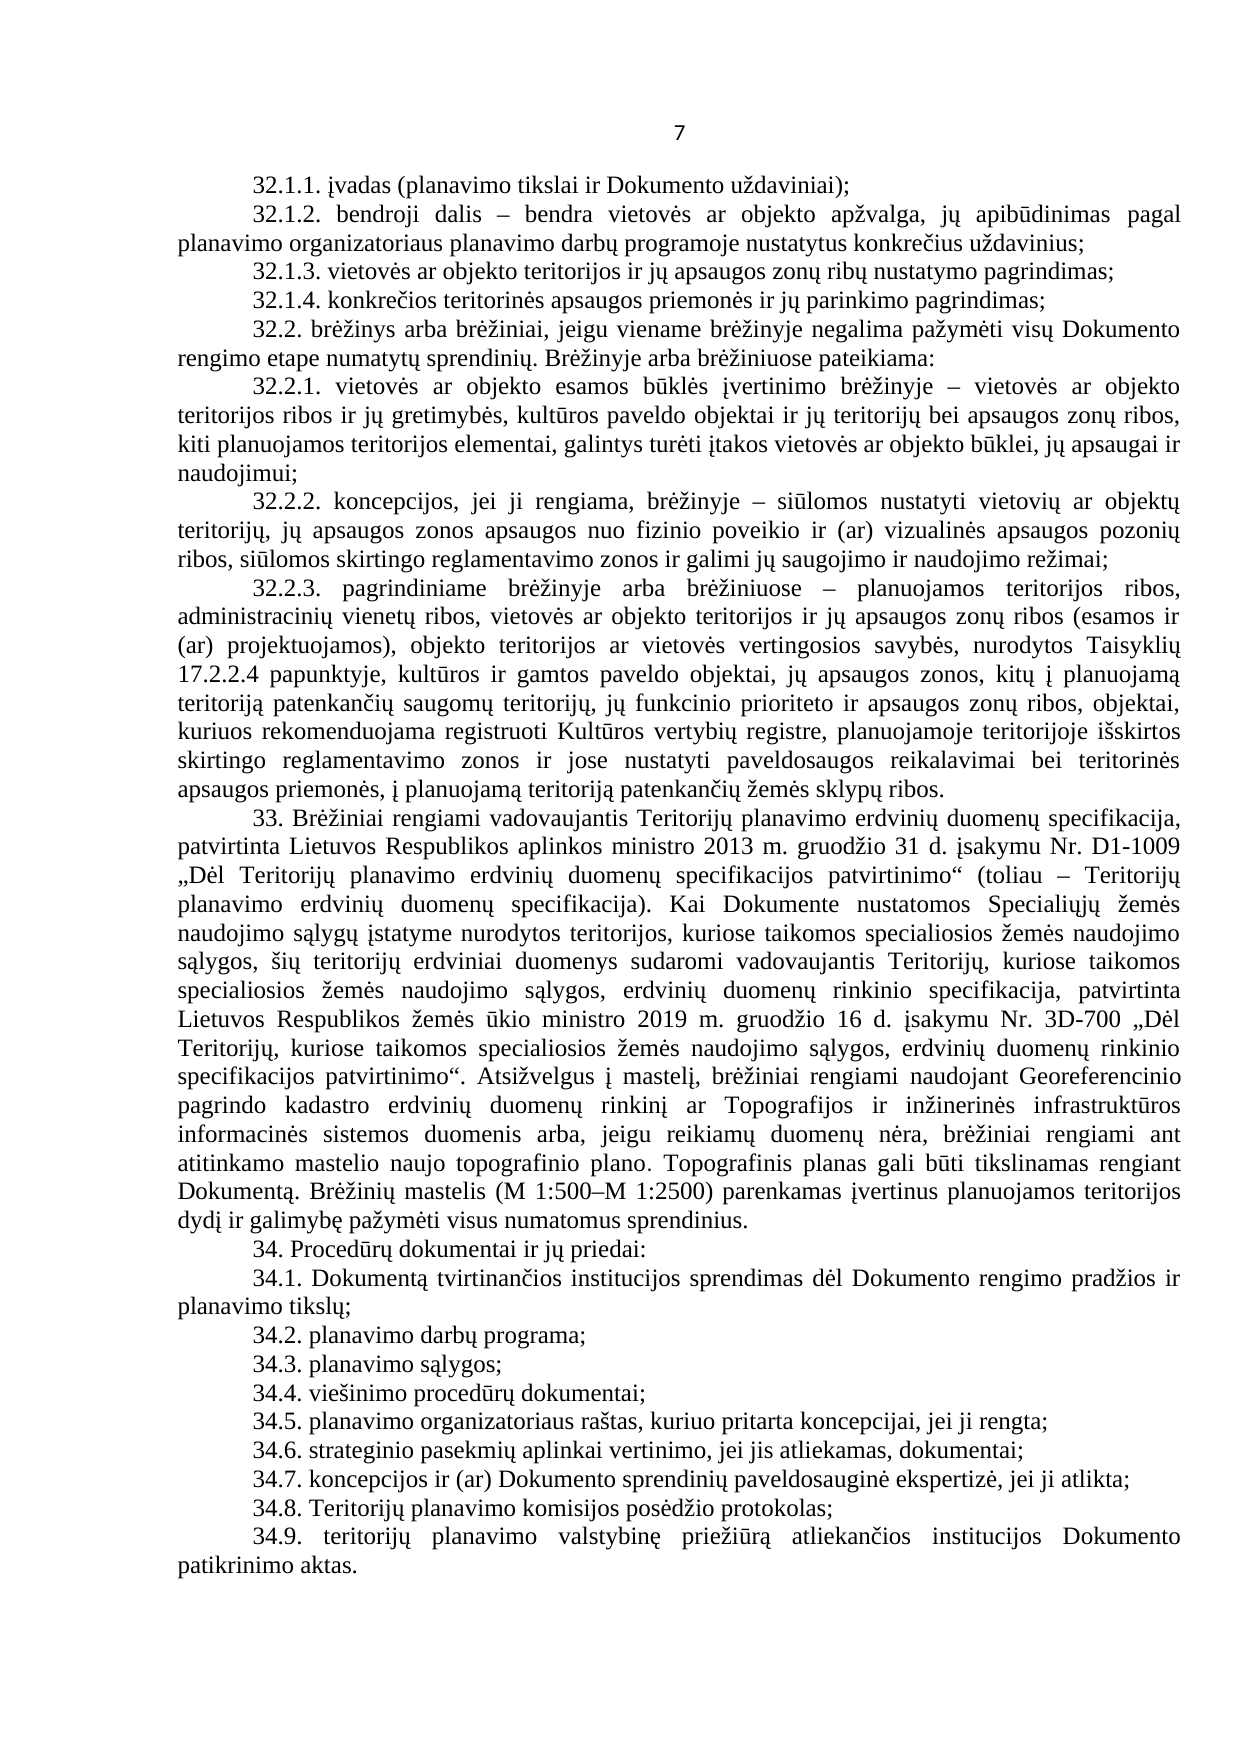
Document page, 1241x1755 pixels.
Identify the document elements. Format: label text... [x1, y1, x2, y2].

text 32.2.2. koncepcijos, jei ji rengiama, brėžinyje – siūlomos nustatyti vietovių ar objektų teritorijų, jų apsaugos zonos apsaugos nuo fizinio poveikio ir (ar) vizualinės apsaugos pozonių ribos, siūlomos skirtingo reglamentavimo zonos ir galimi jų saugojimo ir naudojimo režimai; [177, 486, 1181, 573]
text 34.5. planavimo organizatoriaus raštas, kuriuo pritarta koncepcijai, jei ji rengta; [177, 1406, 1181, 1435]
text 34.4. viešinimo procedūrų dokumentai; [177, 1378, 1181, 1406]
text 32.1.3. vietovės ar objekto teritorijos ir jų apsaugos zonų ribų nustatymo pagrindimas; [177, 256, 1181, 285]
text 34.9. teritorijų planavimo valstybinę priežiūrą atliekančios institucijos Dokumento patikrinimo aktas. [177, 1521, 1181, 1579]
text 34. Procedūrų dokumentai ir jų priedai: [177, 1234, 1181, 1263]
text 34.7. koncepcijos ir (ar) Dokumento sprendinių paveldosauginė ekspertizė, jei ji atlikta; [177, 1464, 1181, 1493]
text 32.2. brėžinys arba brėžiniai, jeigu viename brėžinyje negalima pažymėti visų Dokumento rengimo etape numatytų sprendinių. Brėžinyje arba brėžiniuose pateikiama: [177, 314, 1181, 371]
text 34.1. Dokumentą tvirtinančios institucijos sprendimas dėl Dokumento rengimo pradžios ir planavimo tikslų; [177, 1263, 1181, 1320]
text 34.2. planavimo darbų programa; [177, 1320, 1181, 1349]
text 32.1.1. įvadas (planavimo tikslai ir Dokumento uždaviniai); [177, 170, 1181, 199]
text 33. Brėžiniai rengiami vadovaujantis Teritorijų planavimo erdvinių duomenų specifikacija, patvirtinta Lietuvos Respublikos aplinkos ministro 2013 m. gruodžio 31 d. įsakymu Nr. D1-1009 „Dėl Teritorijų planavimo erdvinių duomenų specifikacijos patvirtinimo“ (toliau – Teritorijų planavimo erdvinių duomenų specifikacija). Kai Dokumente nustatomos Specialiųjų žemės naudojimo sąlygų įstatyme nurodytos teritorijos, kuriose taikomos specialiosios žemės naudojimo sąlygos, šių teritorijų erdviniai duomenys sudaromi vadovaujantis Teritorijų, kuriose taikomos specialiosios žemės naudojimo sąlygos, erdvinių duomenų rinkinio specifikacija, patvirtinta Lietuvos Respublikos žemės ūkio ministro 2019 m. gruodžio 16 d. įsakymu Nr. 3D-700 „Dėl Teritorijų, kuriose taikomos specialiosios žemės naudojimo sąlygos, erdvinių duomenų rinkinio specifikacijos patvirtinimo“. Atsižvelgus į mastelį, brėžiniai rengiami naudojant Georeferencinio pagrindo kadastro erdvinių duomenų rinkinį ar Topografijos ir inžinerinės infrastruktūros informacinės sistemos duomenis arba, jeigu reikiamų duomenų nėra, brėžiniai rengiami ant atitinkamo mastelio naujo topografinio plano. Topografinis planas gali būti tikslinamas rengiant Dokumentą. Brėžinių mastelis (M 1:500–M 1:2500) parenkamas įvertinus planuojamos teritorijos dydį ir galimybę pažymėti visus numatomus sprendinius. [177, 803, 1181, 1234]
text 34.3. planavimo sąlygos; [177, 1349, 1181, 1378]
text 32.1.4. konkrečios teritorinės apsaugos priemonės ir jų parinkimo pagrindimas; [177, 285, 1181, 314]
text 34.6. strateginio pasekmių aplinkai vertinimo, jei jis atliekamas, dokumentai; [177, 1435, 1181, 1464]
text 34.8. Teritorijų planavimo komisijos posėdžio protokolas; [177, 1493, 1181, 1521]
text 32.1.2. bendroji dalis – bendra vietovės ar objekto apžvalga, jų apibūdinimas pagal planavimo organizatoriaus planavimo darbų programoje nustatytus konkrečius uždavinius; [177, 199, 1181, 256]
text 32.2.1. vietovės ar objekto esamos būklės įvertinimo brėžinyje – vietovės ar objekto teritorijos ribos ir jų gretimybės, kultūros paveldo objektai ir jų teritorijų bei apsaugos zonų ribos, kiti planuojamos teritorijos elementai, galintys turėti įtakos vietovės ar objekto būklei, jų apsaugai ir naudojimui; [177, 371, 1181, 486]
text 32.2.3. pagrindiniame brėžinyje arba brėžiniuose – planuojamos teritorijos ribos, administracinių vienetų ribos, vietovės ar objekto teritorijos ir jų apsaugos zonų ribos (esamos ir (ar) projektuojamos), objekto teritorijos ar vietovės vertingosios savybės, nurodytos Taisyklių 17.2.2.4 papunktyje, kultūros ir gamtos paveldo objektai, jų apsaugos zonos, kitų į planuojamą teritoriją patenkančių saugomų teritorijų, jų funkcinio prioriteto ir apsaugos zonų ribos, objektai, kuriuos rekomenduojama registruoti Kultūros vertybių registre, planuojamoje teritorijoje išskirtos skirtingo reglamentavimo zonos ir jose nustatyti paveldosaugos reikalavimai bei teritorinės apsaugos priemonės, į planuojamą teritoriją patenkančių žemės sklypų ribos. [177, 573, 1181, 803]
